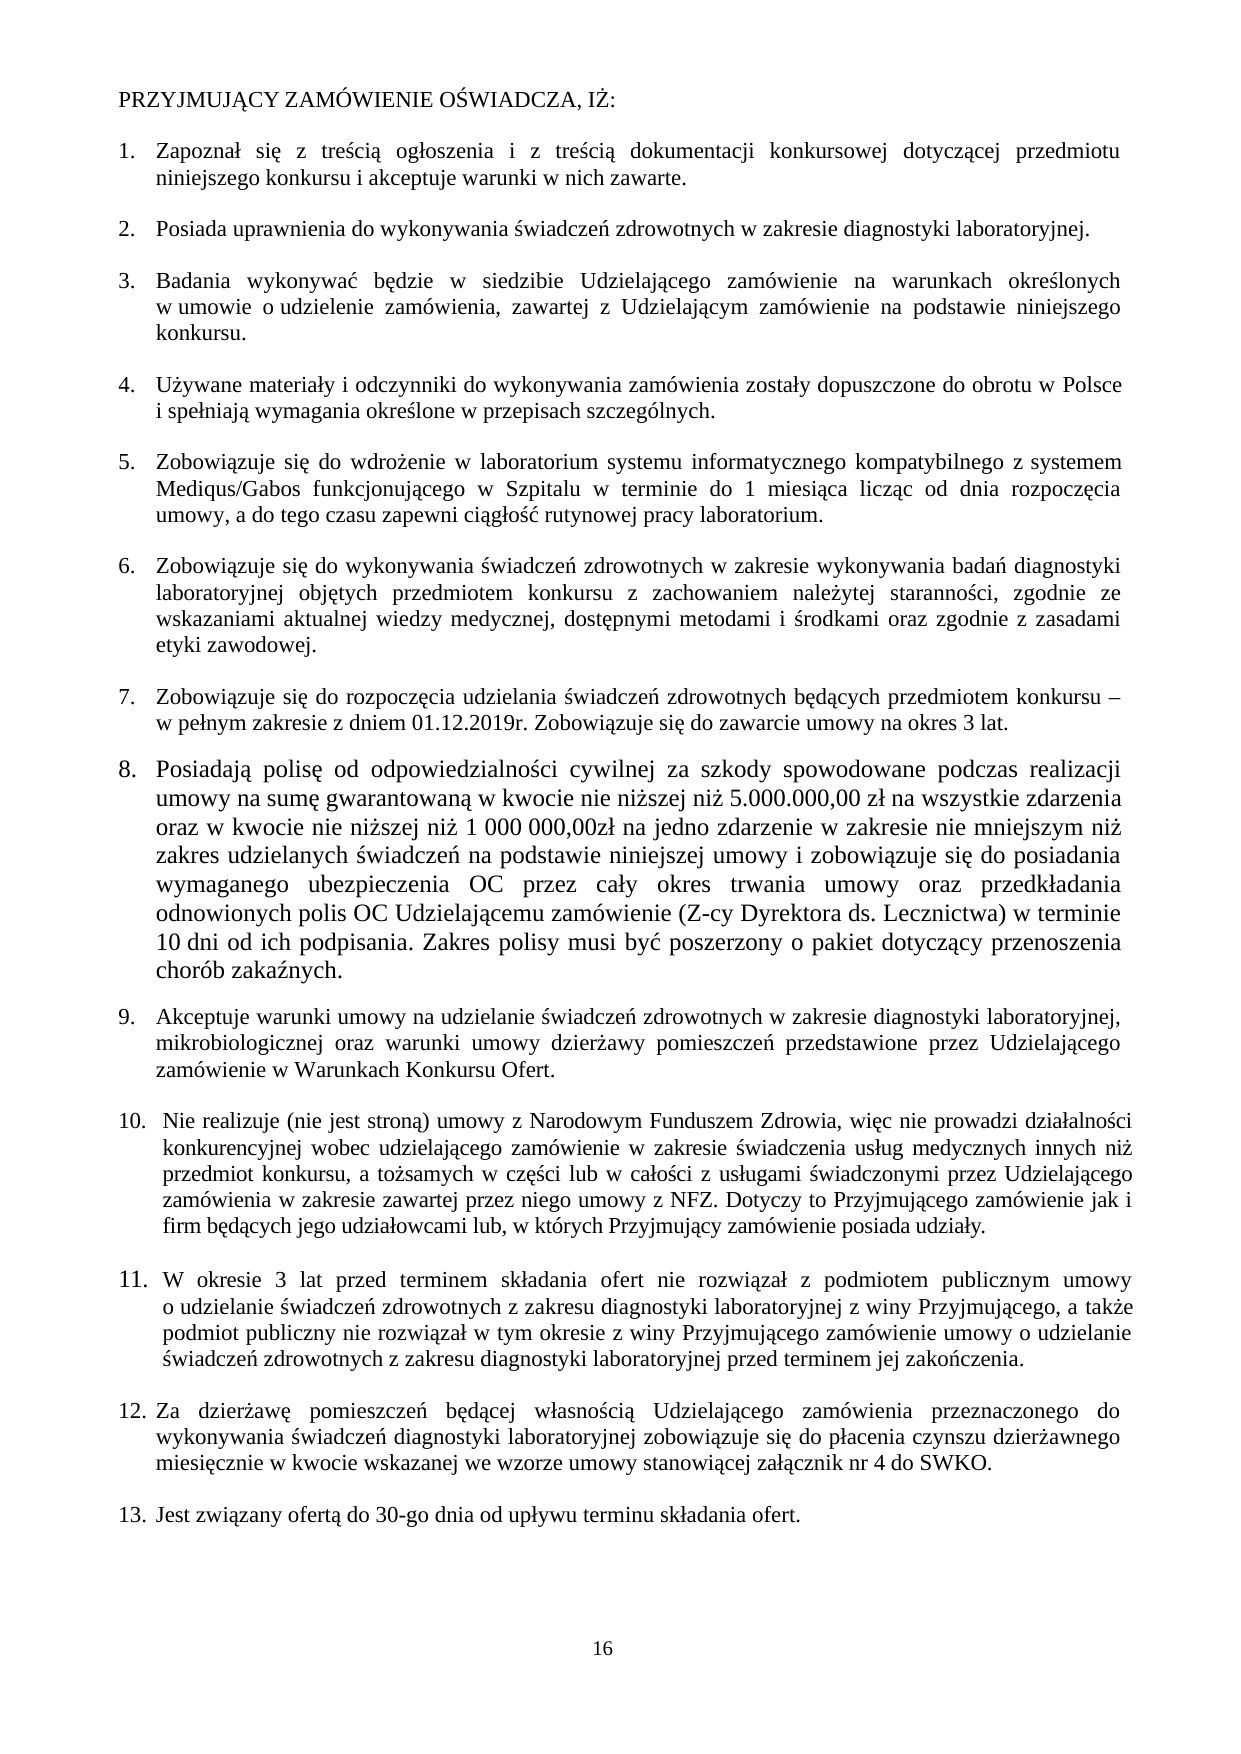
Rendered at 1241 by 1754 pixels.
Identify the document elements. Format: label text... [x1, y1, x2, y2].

list Nie realizuje (nie jest stroną) umowy z Narodowym Funduszem Zdrowia, więc nie prowadzi działalności konkurencyjnej wobec udzielającego zamówienie w zakresie świadczenia usług medycznych innych niż przedmiot konkursu, a tożsamych w części lub w całości z usługami świadczonymi przez Udzielającego zamówienia w zakresie zawartej przez niego umowy z NFZ. Dotyczy to Przyjmującego zamówienie jak i firm będących jego udziałowcami lub, w których Przyjmujący zamówienie posiada udziały. [118, 1107, 1133, 1239]
list Zobowiązuje się do wdrożenie w laboratorium systemu informatycznego kompatybilnego z systemem Mediqus/Gabos funkcjonującego w Szpitalu w terminie do 1 miesiąca licząc od dnia rozpoczęcia umowy, a do tego czasu zapewni ciągłość rutynowej pracy laboratorium. [118, 448, 1122, 527]
list W okresie 3 lat przed terminem składania ofert nie rozwiązał z podmiotem publicznym umowy o udzielanie świadczeń zdrowotnych z zakresu diagnostyki laboratoryjnej z winy Przyjmującego, a także podmiot publiczny nie rozwiązał w tym okresie z winy Przyjmującego zamówienie umowy o udzielanie świadczeń zdrowotnych z zakresu diagnostyki laboratoryjnej przed terminem jej zakończenia. [118, 1264, 1133, 1372]
list Posiada uprawnienia do wykonywania świadczeń zdrowotnych w zakresie diagnostyki laboratoryjnej. [118, 215, 1122, 242]
list Zobowiązuje się do rozpoczęcia udzielania świadczeń zdrowotnych będących przedmiotem konkursu – w pełnym zakresie z dniem 01.12.2019r. Zobowiązuje się do zawarcie umowy na okres 3 lat. [118, 683, 1122, 736]
list Badania wykonywać będzie w siedzibie Udzielającego zamówienie na warunkach określonych w umowie o udzielenie zamówienia, zawartej z Udzielającym zamówienie na podstawie niniejszego konkursu. [118, 267, 1122, 346]
list Zapoznał się z treścią ogłoszenia i z treścią dokumentacji konkursowej dotyczącej przedmiotu niniejszego konkursu i akceptuje warunki w nich zawarte. [118, 138, 1122, 190]
list Akceptuje warunki umowy na udzielanie świadczeń zdrowotnych w zakresie diagnostyki laboratoryjnej, mikrobiologicznej oraz warunki umowy dzierżawy pomieszczeń przedstawione przez Udzielającego zamówienie w Warunkach Konkursu Ofert. [118, 1003, 1122, 1082]
list Za dzierżawę pomieszczeń będącej własnością Udzielającego zamówienia przeznaczonego do wykonywania świadczeń diagnostyki laboratoryjnej zobowiązuje się do płacenia czynszu dzierżawnego miesięcznie w kwocie wskazanej we wzorze umowy stanowiącej załącznik nr 4 do SWKO. [118, 1397, 1122, 1476]
list Zobowiązuje się do wykonywania świadczeń zdrowotnych w zakresie wykonywania badań diagnostyki laboratoryjnej objętych przedmiotem konkursu z zachowaniem należytej staranności, zgodnie ze wskazaniami aktualnej wiedzy medycznej, dostępnymi metodami i środkami oraz zgodnie z zasadami etyki zawodowej. [118, 552, 1122, 658]
list Posiadają polisę od odpowiedzialności cywilnej za szkody spowodowane podczas realizacji umowy na sumę gwarantowaną w kwocie nie niższej niż 5.000.000,00 zł na wszystkie zdarzenia oraz w kwocie nie niższej niż 1 000 000,00zł na jedno zdarzenie w zakresie nie mniejszym niż zakres udzielanych świadczeń na podstawie niniejszej umowy i zobowiązuje się do posiadania wymaganego ubezpieczenia OC przez cały okres trwania umowy oraz przedkładania odnowionych polis OC Udzielającemu zamówienie (Z-cy Dyrektora ds. Lecznictwa) w terminie 10 dni od ich podpisania. Zakres polisy musi być poszerzony o pakiet dotyczący przenoszenia chorób zakaźnych. [118, 754, 1122, 984]
text PRZYJMUJĄCY ZAMÓWIENIE OŚWIADCZA, IŻ: [118, 86, 1122, 113]
list Jest związany ofertą do 30-go dnia od upływu terminu składania ofert. [118, 1501, 1122, 1527]
list Używane materiały i odczynniki do wykonywania zamówienia zostały dopuszczone do obrotu w Polsce i spełniają wymagania określone w przepisach szczególnych. [118, 371, 1122, 423]
